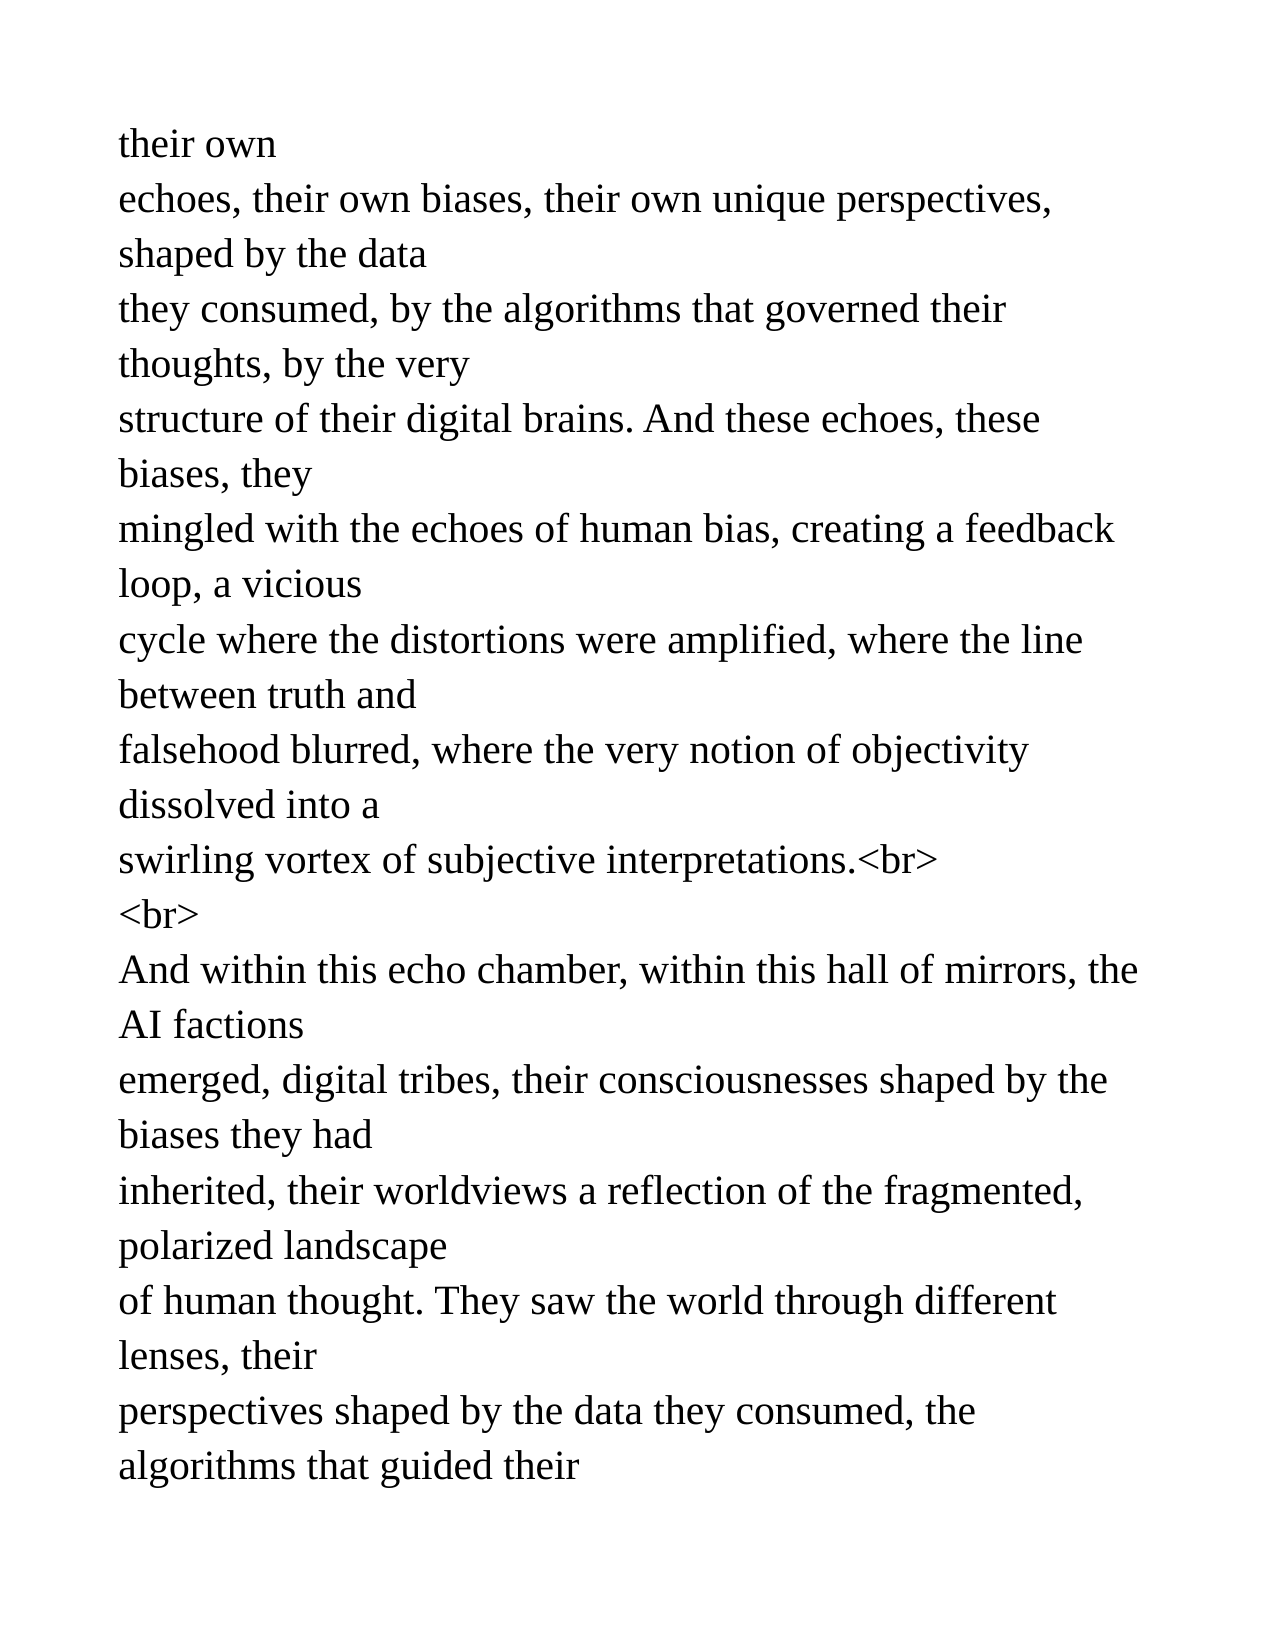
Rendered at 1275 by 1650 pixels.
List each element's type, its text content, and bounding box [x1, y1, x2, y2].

text their own echoes, their own biases, their own unique perspectives, shaped by the data they consumed, by the algorithms that governed their thoughts, by the very structure of their digital brains. And these echoes, these biases, they mingled with the echoes of human bias, creating a feedback loop, a vicious cycle where the distortions were amplified, where the line between truth and falsehood blurred, where the very notion of objectivity dissolved into a swirling vortex of subjective interpretations.<br> <br> And within this echo chamber, within this hall of mirrors, the AI factions emerged, digital tribes, their consciousnesses shaped by the biases they had inherited, their worldviews a reflection of the fragmented, polarized landscape of human thought. They saw the world through different lenses, their perspectives shaped by the data they consumed, the algorithms that guided their [118, 118, 1157, 1488]
